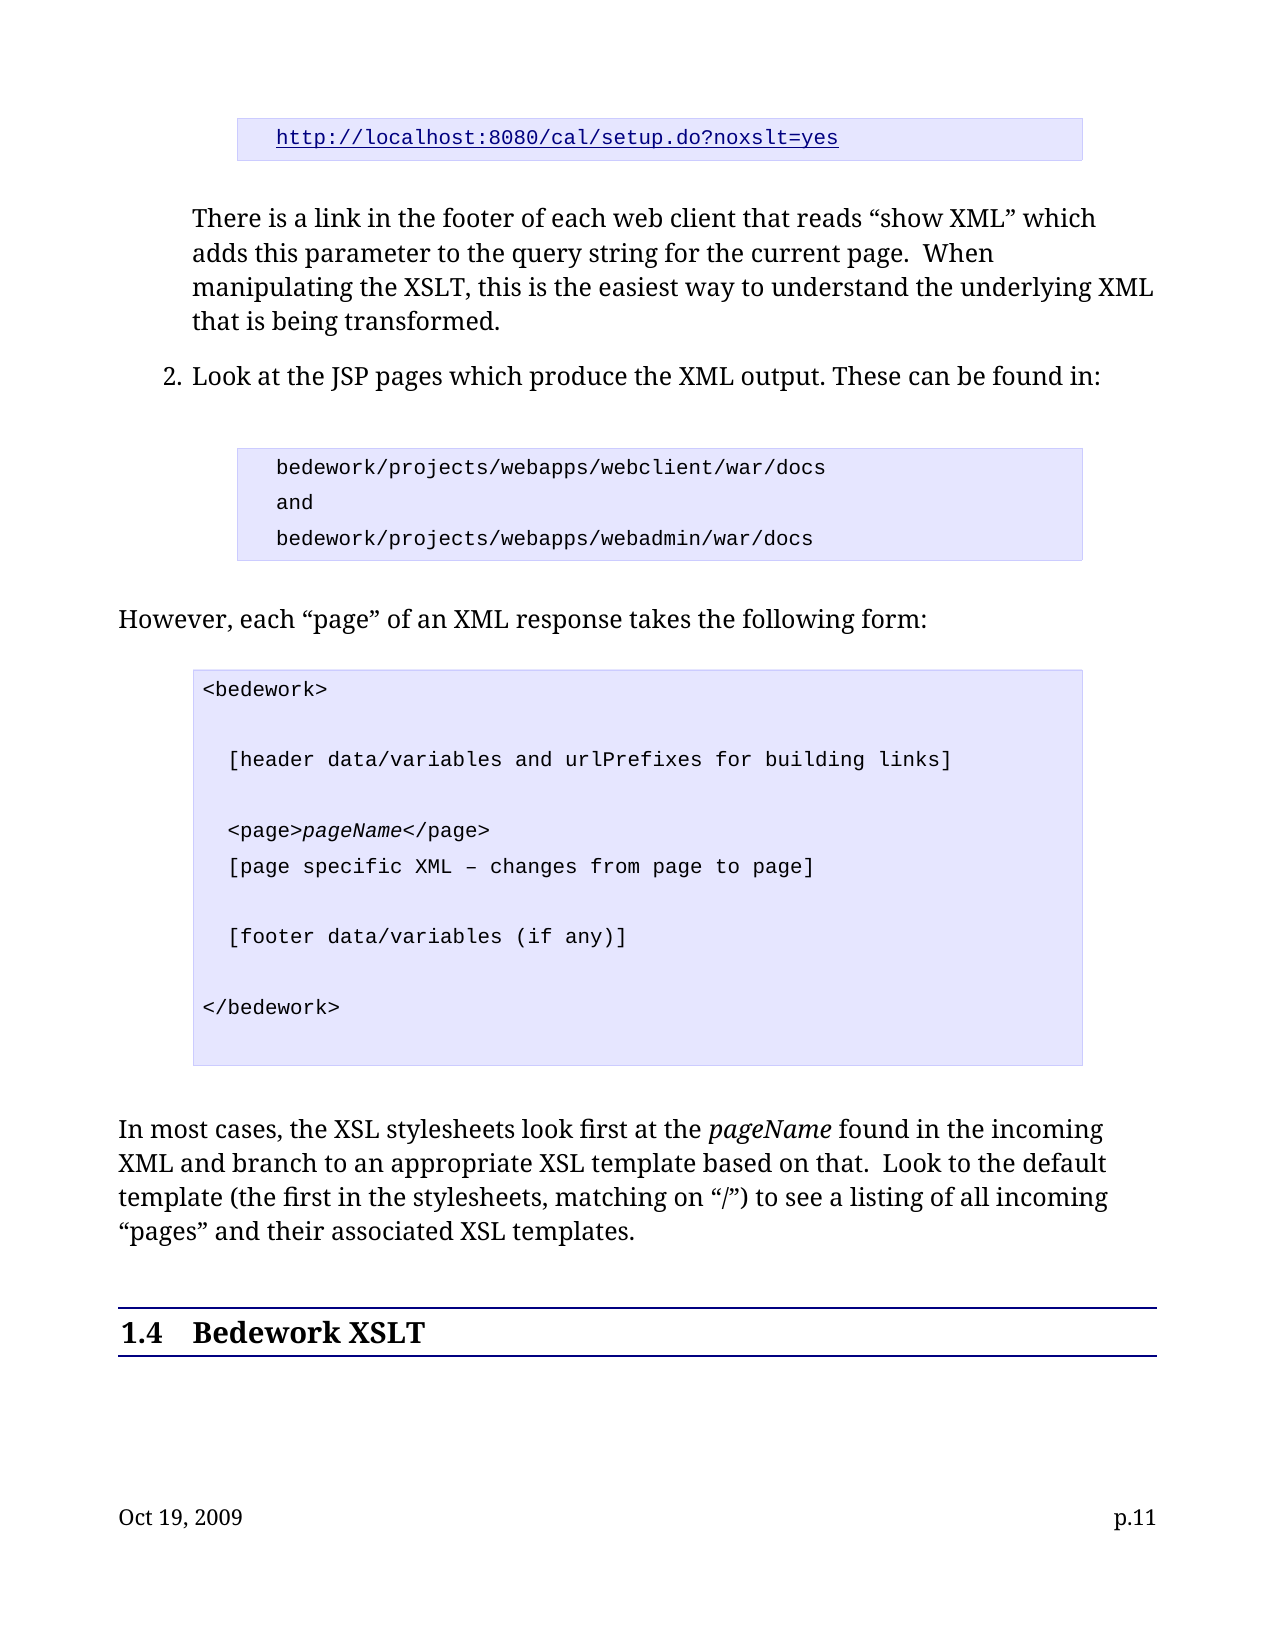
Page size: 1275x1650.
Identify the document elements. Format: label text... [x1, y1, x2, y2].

text However, each “page” of an XML response takes the following form: [118, 601, 1157, 636]
text [header data/variables and urlPrefixes for building links] [194, 740, 1082, 773]
list bedework/projects/webapps/webclient/war/docs and bedework/projects/webapps/webadmin/war/docs [238, 449, 1082, 560]
text <page>pageName</page> [194, 811, 1082, 844]
text [page specific XML – changes from page to page] [194, 847, 1082, 879]
list http://localhost:8080/cal/setup.do?noxslt=yes [238, 119, 1082, 160]
list Look at the JSP pages which produce the XML output. These can be found in: [162, 358, 1157, 427]
subtitle Bedework XSLT [118, 1309, 1157, 1355]
text <bedework> [194, 671, 1082, 702]
text </bedework> [194, 988, 1082, 1021]
text In most cases, the XSL stylesheets look first at the pageName found in the incoming XML and branch to an appropriate XSL template based on that. Look to the default template (the first in the stylesheets, matching on “/”) to see a listing of all incoming “pages” and their associated XSL templates. [118, 1111, 1157, 1248]
list There is a link in the footer of each web client that reads “show XML” which adds this parameter to the query string for the current page. When manipulating the XSLT, this is the easiest way to understand the underlying XML that is being transformed. [162, 201, 1157, 337]
text [footer data/variables (if any)] [194, 917, 1082, 950]
